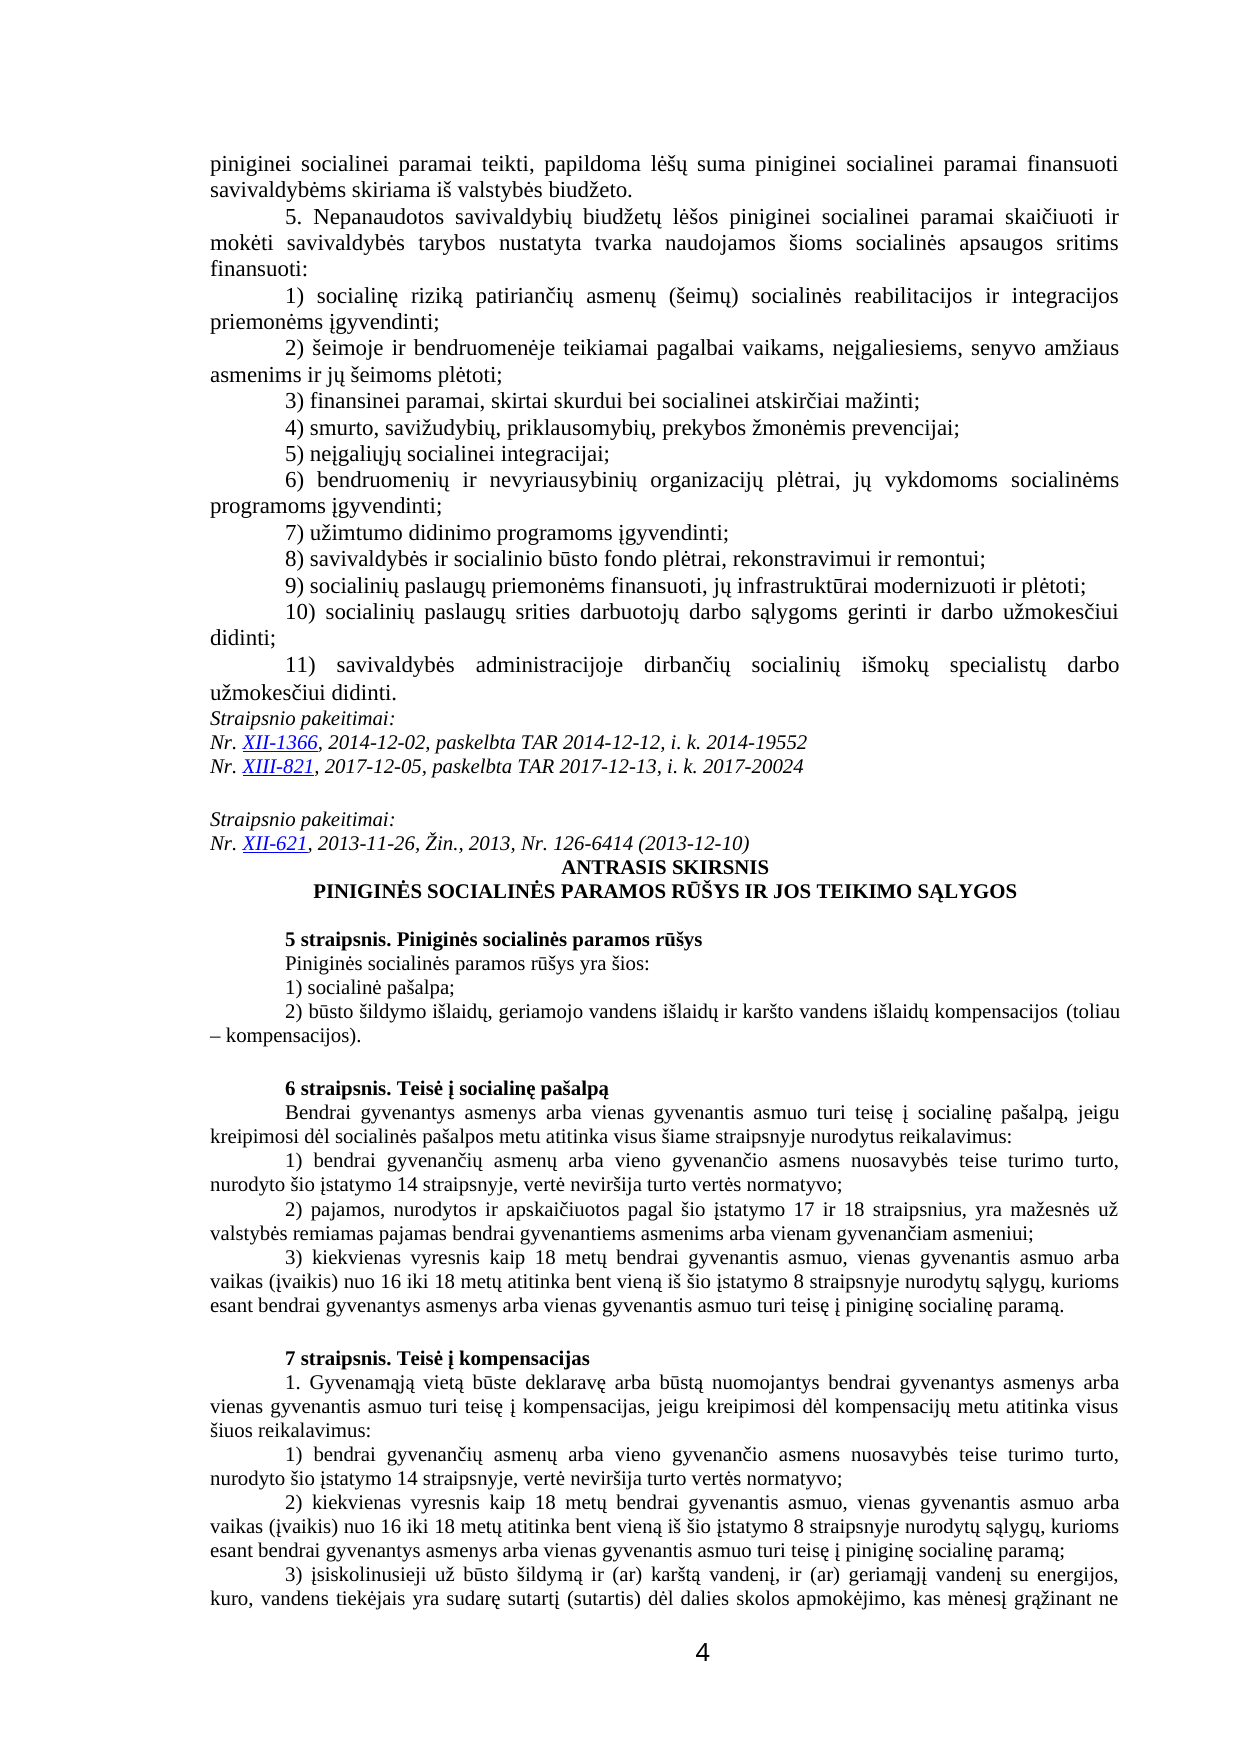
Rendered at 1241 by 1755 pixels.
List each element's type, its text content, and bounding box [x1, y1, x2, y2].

text 6) bendruomenių ir nevyriausybinių organizacijų plėtrai, jų vykdomoms socialinėms programoms įgyvendinti; [210, 466, 1120, 519]
text 5) neįgaliųjų socialinei integracijai; [210, 440, 1120, 466]
text 1) bendrai gyvenančių asmenų arba vieno gyvenančio asmens nuosavybės teise turimo turto, nurodyto šio įstatymo 14 straipsnyje, vertė neviršija turto vertės normatyvo; [210, 1148, 1120, 1196]
text 1) socialinė pašalpa; [210, 975, 1120, 999]
text piniginei socialinei paramai teikti, papildoma lėšų suma piniginei socialinei paramai finansuoti savivaldybėms skiriama iš valstybės biudžeto. [210, 150, 1120, 203]
text 3) įsiskolinusieji už būsto šildymą ir (ar) karštą vandenį, ir (ar) geriamąjį vandenį su energijos, kuro, vandens tiekėjais yra sudarę sutartį (sutartis) dėl dalies skolos apmokėjimo, kas mėnesį grąžinant ne [210, 1562, 1120, 1610]
text Straipsnio pakeitimai: [210, 706, 1120, 730]
text ANTRASIS SKIRSNIS [210, 855, 1120, 879]
text 1) bendrai gyvenančių asmenų arba vieno gyvenančio asmens nuosavybės teise turimo turto, nurodyto šio įstatymo 14 straipsnyje, vertė neviršija turto vertės normatyvo; [210, 1442, 1120, 1490]
text Nr. XIII-821, 2017-12-05, paskelbta TAR 2017-12-13, i. k. 2017-20024 [210, 754, 1120, 778]
text 3) kiekvienas vyresnis kaip 18 metų bendrai gyvenantis asmuo, vienas gyvenantis asmuo arba vaikas (įvaikis) nuo 16 iki 18 metų atitinka bent vieną iš šio įstatymo 8 straipsnyje nurodytų sąlygų, kurioms esant bendrai gyvenantys asmenys arba vienas gyvenantis asmuo turi teisę į piniginę socialinę paramą. [210, 1244, 1120, 1317]
text 2) pajamos, nurodytos ir apskaičiuotos pagal šio įstatymo 17 ir 18 straipsnius, yra mažesnės už valstybės remiamas pajamas bendrai gyvenantiems asmenims arba vienam gyvenančiam asmeniui; [210, 1196, 1120, 1244]
text 2) kiekvienas vyresnis kaip 18 metų bendrai gyvenantis asmuo, vienas gyvenantis asmuo arba vaikas (įvaikis) nuo 16 iki 18 metų atitinka bent vieną iš šio įstatymo 8 straipsnyje nurodytų sąlygų, kurioms esant bendrai gyvenantys asmenys arba vienas gyvenantis asmuo turi teisę į piniginę socialinę paramą; [210, 1490, 1120, 1562]
text 1) socialinę riziką patiriančių asmenų (šeimų) socialinės reabilitacijos ir integracijos priemonėms įgyvendinti; [210, 282, 1120, 334]
text 6 straipsnis. Teisė į socialinę pašalpą [210, 1076, 1120, 1100]
text 1. Gyvenamąją vietą būste deklaravę arba būstą nuomojantys bendrai gyvenantys asmenys arba vienas gyvenantis asmuo turi teisę į kompensacijas, jeigu kreipimosi dėl kompensacijų metu atitinka visus šiuos reikalavimus: [210, 1369, 1120, 1442]
text 5. Nepanaudotos savivaldybių biudžetų lėšos piniginei socialinei paramai skaičiuoti ir mokėti savivaldybės tarybos nustatyta tvarka naudojamos šioms socialinės apsaugos sritims finansuoti: [210, 203, 1120, 282]
text 8) savivaldybės ir socialinio būsto fondo plėtrai, rekonstravimui ir remontui; [210, 545, 1120, 572]
text Piniginės socialinės paramos rūšys yra šios: [210, 951, 1120, 975]
text 9) socialinių paslaugų priemonėms finansuoti, jų infrastruktūrai modernizuoti ir plėtoti; [210, 572, 1120, 598]
text 2) būsto šildymo išlaidų, geriamojo vandens išlaidų ir karšto vandens išlaidų kompensacijos (toliau – kompensacijos). [210, 999, 1120, 1047]
text 7) užimtumo didinimo programoms įgyvendinti; [210, 519, 1120, 545]
text 10) socialinių paslaugų srities darbuotojų darbo sąlygoms gerinti ir darbo užmokesčiui didinti; [210, 598, 1120, 651]
text 2) šeimoje ir bendruomenėje teikiamai pagalbai vaikams, neįgaliesiems, senyvo amžiaus asmenims ir jų šeimoms plėtoti; [210, 334, 1120, 387]
text 4) smurto, savižudybių, priklausomybių, prekybos žmonėmis prevencijai; [210, 413, 1120, 440]
text 3) finansinei paramai, skirtai skurdui bei socialinei atskirčiai mažinti; [210, 387, 1120, 413]
text Bendrai gyvenantys asmenys arba vienas gyvenantis asmuo turi teisę į socialinę pašalpą, jeigu kreipimosi dėl socialinės pašalpos metu atitinka visus šiame straipsnyje nurodytus reikalavimus: [210, 1100, 1120, 1148]
text 5 straipsnis. Piniginės socialinės paramos rūšys [210, 927, 1120, 951]
text Nr. XII-1366, 2014-12-02, paskelbta TAR 2014-12-12, i. k. 2014-19552 [210, 730, 1120, 754]
text Straipsnio pakeitimai: [210, 807, 1120, 831]
text 11) savivaldybės administracijoje dirbančių socialinių išmokų specialistų darbo užmokesčiui didinti. [210, 651, 1120, 706]
text 7 straipsnis. Teisė į kompensacijas [210, 1346, 1120, 1369]
text PINIGINĖS SOCIALINĖS PARAMOS RŪŠYS IR JOS TEIKIMO SĄLYGOS [210, 879, 1120, 903]
text Nr. XII-621, 2013-11-26, Žin., 2013, Nr. 126-6414 (2013-12-10) [210, 831, 1120, 855]
